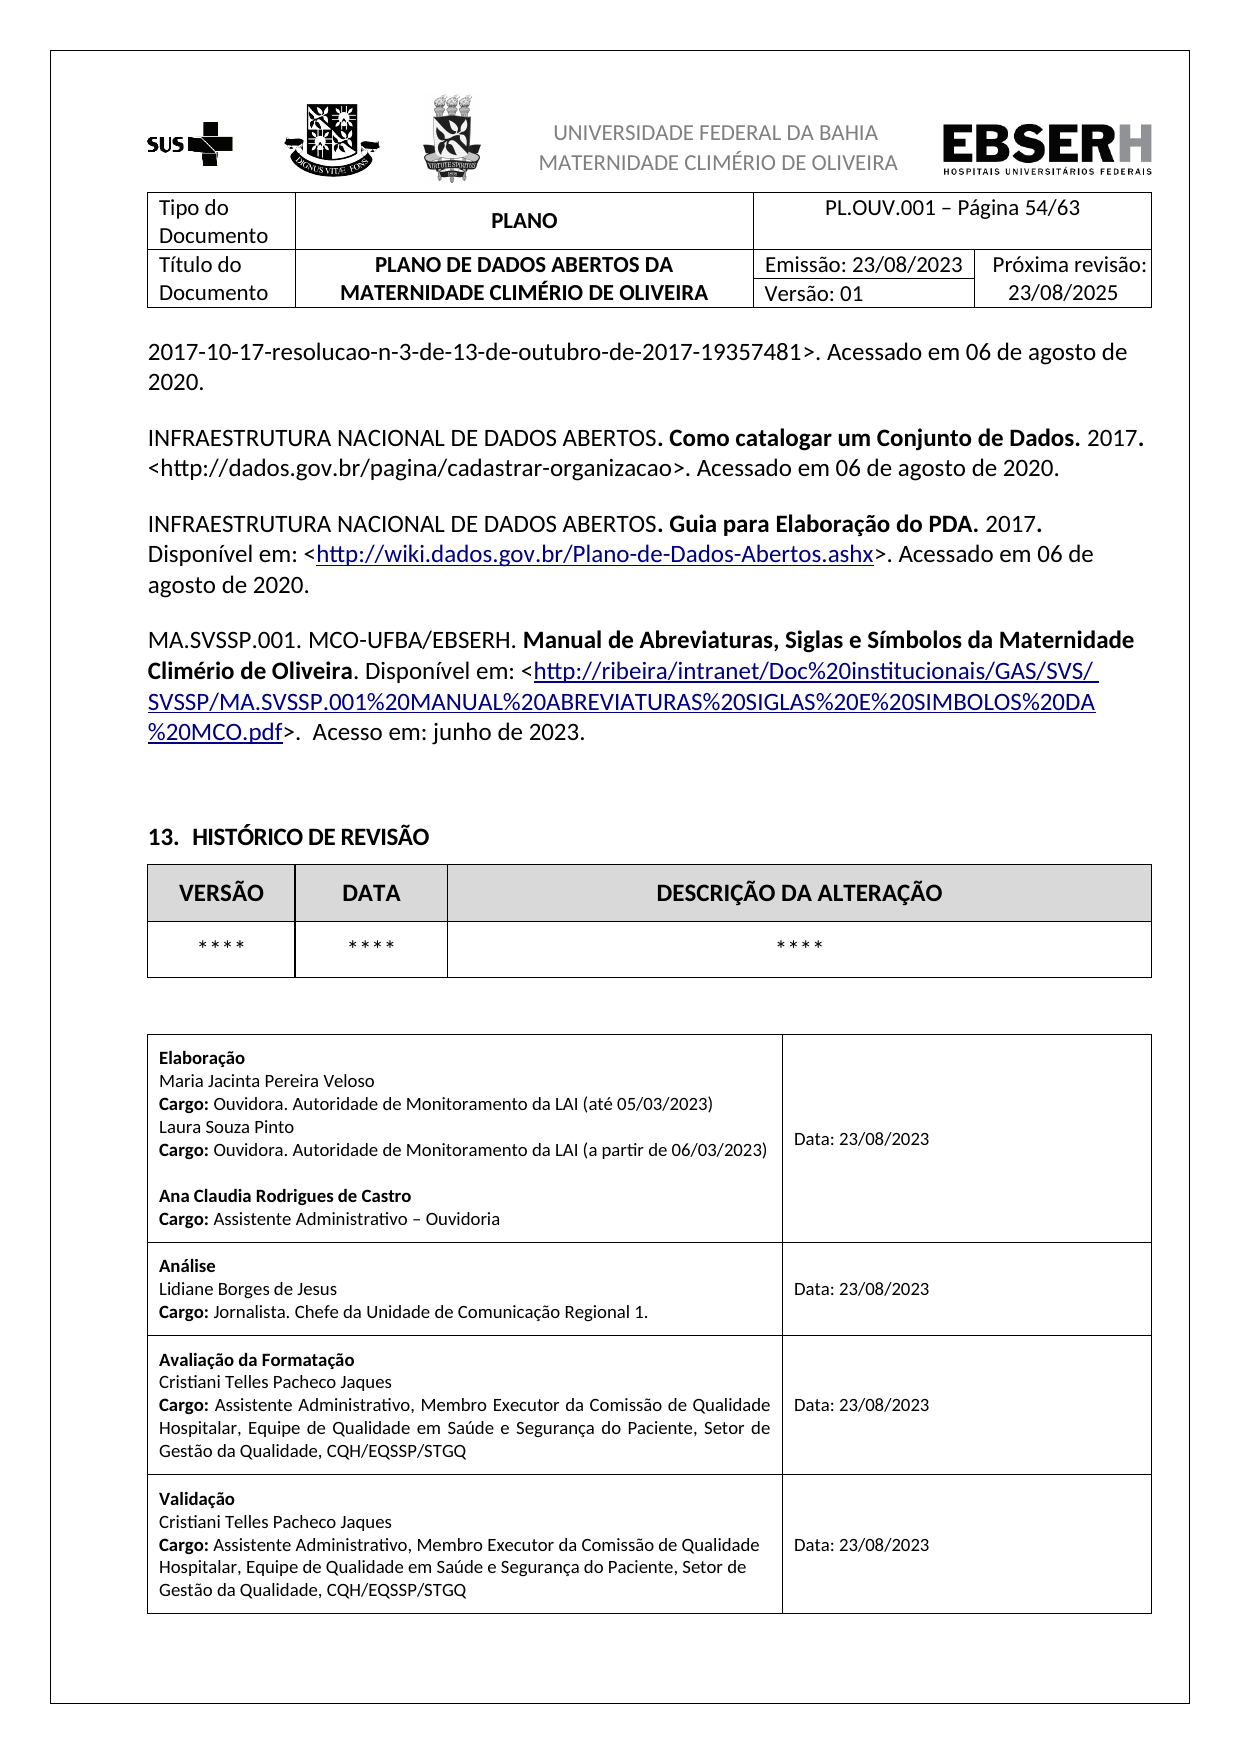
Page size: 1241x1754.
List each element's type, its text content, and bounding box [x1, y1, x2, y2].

table_header Data: 23/08/2023 [783, 1035, 1151, 1242]
table_header Elaboração Maria Jacinta Pereira Veloso Cargo: Ouvidora. Autoridade de Monitoramento da LAI (até 05/03/2023) Laura Souza Pinto Cargo: Ouvidora. Autoridade de Monitoramento da LAI (a partir de 06/03/2023) Ana Claudia Rodrigues de Castro Cargo: Assistente Administrativo – Ouvidoria [148, 1035, 782, 1242]
text 2017-10-17-resolucao-n-3-de-13-de-outubro-de-2017-19357481>. Acessado em 06 de agosto de 2020. [148, 336, 1152, 397]
text INFRAESTRUTURA NACIONAL DE DADOS ABERTOS. Como catalogar um Conjunto de Dados. 2017. <http://dados.gov.br/pagina/cadastrar-organizacao>. Acessado em 06 de agosto de 2020. [148, 422, 1152, 483]
table_cell Análise Lidiane Borges de Jesus Cargo: Jornalista. Chefe da Unidade de Comunicação Regional 1. [148, 1243, 782, 1335]
table_header DATA [296, 865, 447, 921]
table_cell **** [296, 922, 447, 977]
table_cell Data: 23/08/2023 [783, 1336, 1151, 1474]
table_header DESCRIÇÃO DA ALTERAÇÃO [448, 865, 1151, 921]
text MA.SVSSP.001. MCO-UFBA/EBSERH. Manual de Abreviaturas, Siglas e Símbolos da Maternidade Climério de Oliveira. Disponível em: <http://ribeira/intranet/Doc%20institucionais/GAS/SVS/ SVSSP/MA.SVSSP.001%20MANUAL%20ABREVIATURAS%20SIGLAS%20E%20SIMBOLOS%20DA%20MCO.pdf>. Acesso em: junho de 2023. [148, 624, 1152, 747]
table_cell Validação Cristiani Telles Pacheco Jaques Cargo: Assistente Administrativo, Membro Executor da Comissão de Qualidade Hospitalar, Equipe de Qualidade em Saúde e Segurança do Paciente, Setor de Gestão da Qualidade, CQH/EQSSP/STGQ [148, 1475, 782, 1613]
table_cell **** [148, 922, 294, 977]
table_cell Data: 23/08/2023 [783, 1475, 1151, 1613]
subtitle HISTÓRICO DE REVISÃO [148, 821, 1152, 851]
table_cell Avaliação da Formatação Cristiani Telles Pacheco Jaques Cargo: Assistente Administrativo, Membro Executor da Comissão de Qualidade Hospitalar, Equipe de Qualidade em Saúde e Segurança do Paciente, Setor de Gestão da Qualidade, CQH/EQSSP/STGQ [148, 1336, 782, 1474]
table_cell Data: 23/08/2023 [783, 1243, 1151, 1335]
table_cell **** [448, 922, 1151, 977]
table_header VERSÃO [148, 865, 294, 921]
text INFRAESTRUTURA NACIONAL DE DADOS ABERTOS. Guia para Elaboração do PDA. 2017. Disponível em: <http://wiki.dados.gov.br/Plano-de-Dados-Abertos.ashx>. Acessado em 06 de agosto de 2020. [148, 508, 1152, 599]
